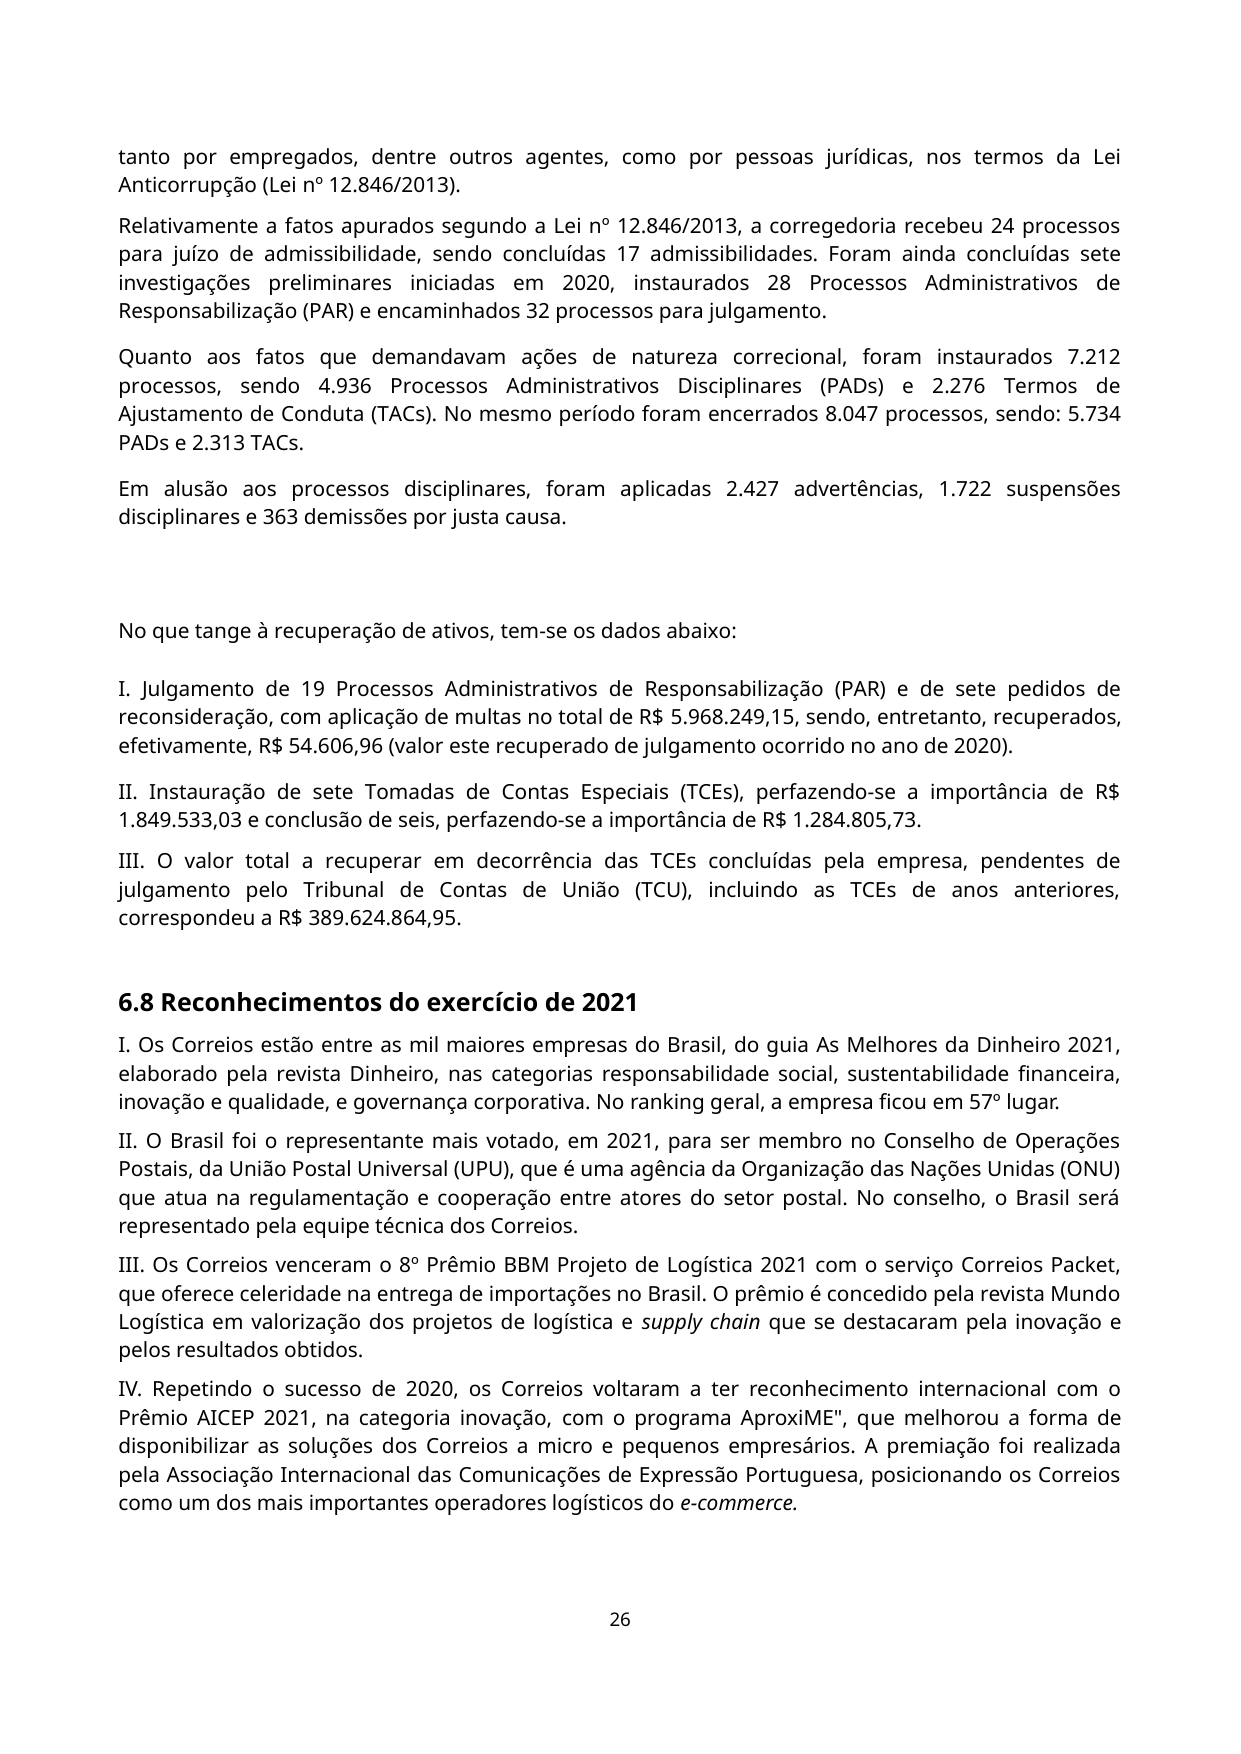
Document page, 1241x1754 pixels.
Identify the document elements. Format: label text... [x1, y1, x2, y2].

list Quanto aos fatos que demandavam ações de natureza correcional, foram instaurados 7.212 processos, sendo 4.936 Processos Administrativos Disciplinares (PADs) e 2.276 Termos de Ajustamento de Conduta (TACs). No mesmo período foram encerrados 8.047 processos, sendo: 5.734 PADs e 2.313 TACs. [0, 342, 1122, 456]
list II. Instauração de sete Tomadas de Contas Especiais (TCEs), perfazendo-se a importância de R$ 1.849.533,03 e conclusão de seis, perfazendo-se a importância de R$ 1.284.805,73. [0, 777, 1122, 834]
list Relativamente a fatos apurados segundo a Lei nº 12.846/2013, a corregedoria recebeu 24 processos para juízo de admissibilidade, sendo concluídas 17 admissibilidades. Foram ainda concluídas sete investigações preliminares iniciadas em 2020, instaurados 28 Processos Administrativos de Responsabilização (PAR) e encaminhados 32 processos para julgamento. [0, 211, 1122, 325]
list tanto por empregados, dentre outros agentes, como por pessoas jurídicas, nos termos da Lei Anticorrupção (Lei nº 12.846/2013). [0, 142, 1122, 199]
list No que tange à recuperação de ativos, tem-se os dados abaixo: [0, 616, 1122, 644]
list III. Os Correios venceram o 8º Prêmio BBM Projeto de Logística 2021 com o serviço Correios Packet, que oferece celeridade na entrega de importações no Brasil. O prêmio é concedido pela revista Mundo Logística em valorização dos projetos de logística e supply chain que se destacaram pela inovação e pelos resultados obtidos. [0, 1250, 1122, 1364]
list IV. Repetindo o sucesso de 2020, os Correios voltaram a ter reconhecimento internacional com o Prêmio AICEP 2021, na categoria inovação, com o programa AproxiME", que melhorou a forma de disponibilizar as soluções dos Correios a micro e pequenos empresários. A premiação foi realizada pela Associação Internacional das Comunicações de Expressão Portuguesa, posicionando os Correios como um dos mais importantes operadores logísticos do e-commerce. [0, 1374, 1122, 1517]
list III. O valor total a recuperar em decorrência das TCEs concluídas pela empresa, pendentes de julgamento pelo Tribunal de Contas de União (TCU), incluindo as TCEs de anos anteriores, correspondeu a R$ 389.624.864,95. [118, 846, 1122, 932]
list Em alusão aos processos disciplinares, foram aplicadas 2.427 advertências, 1.722 suspensões disciplinares e 363 demissões por justa causa. [0, 474, 1122, 531]
list I. Julgamento de 19 Processos Administrativos de Responsabilização (PAR) e de sete pedidos de reconsideração, com aplicação de multas no total de R$ 5.968.249,15, sendo, entretanto, recuperados, efetivamente, R$ 54.606,96 (valor este recuperado de julgamento ocorrido no ano de 2020). [0, 674, 1122, 759]
list II. O Brasil foi o representante mais votado, em 2021, para ser membro no Conselho de Operações Postais, da União Postal Universal (UPU), que é uma agência da Organização das Nações Unidas (ONU) que atua na regulamentação e cooperação entre atores do setor postal. No conselho, o Brasil será representado pela equipe técnica dos Correios. [0, 1126, 1122, 1240]
list 6.8 Reconhecimentos do exercício de 2021 [118, 984, 1122, 1019]
list I. Os Correios estão entre as mil maiores empresas do Brasil, do guia As Melhores da Dinheiro 2021, elaborado pela revista Dinheiro, nas categorias responsabilidade social, sustentabilidade financeira, inovação e qualidade, e governança corporativa. No ranking geral, a empresa ficou em 57º lugar. [0, 1030, 1122, 1116]
